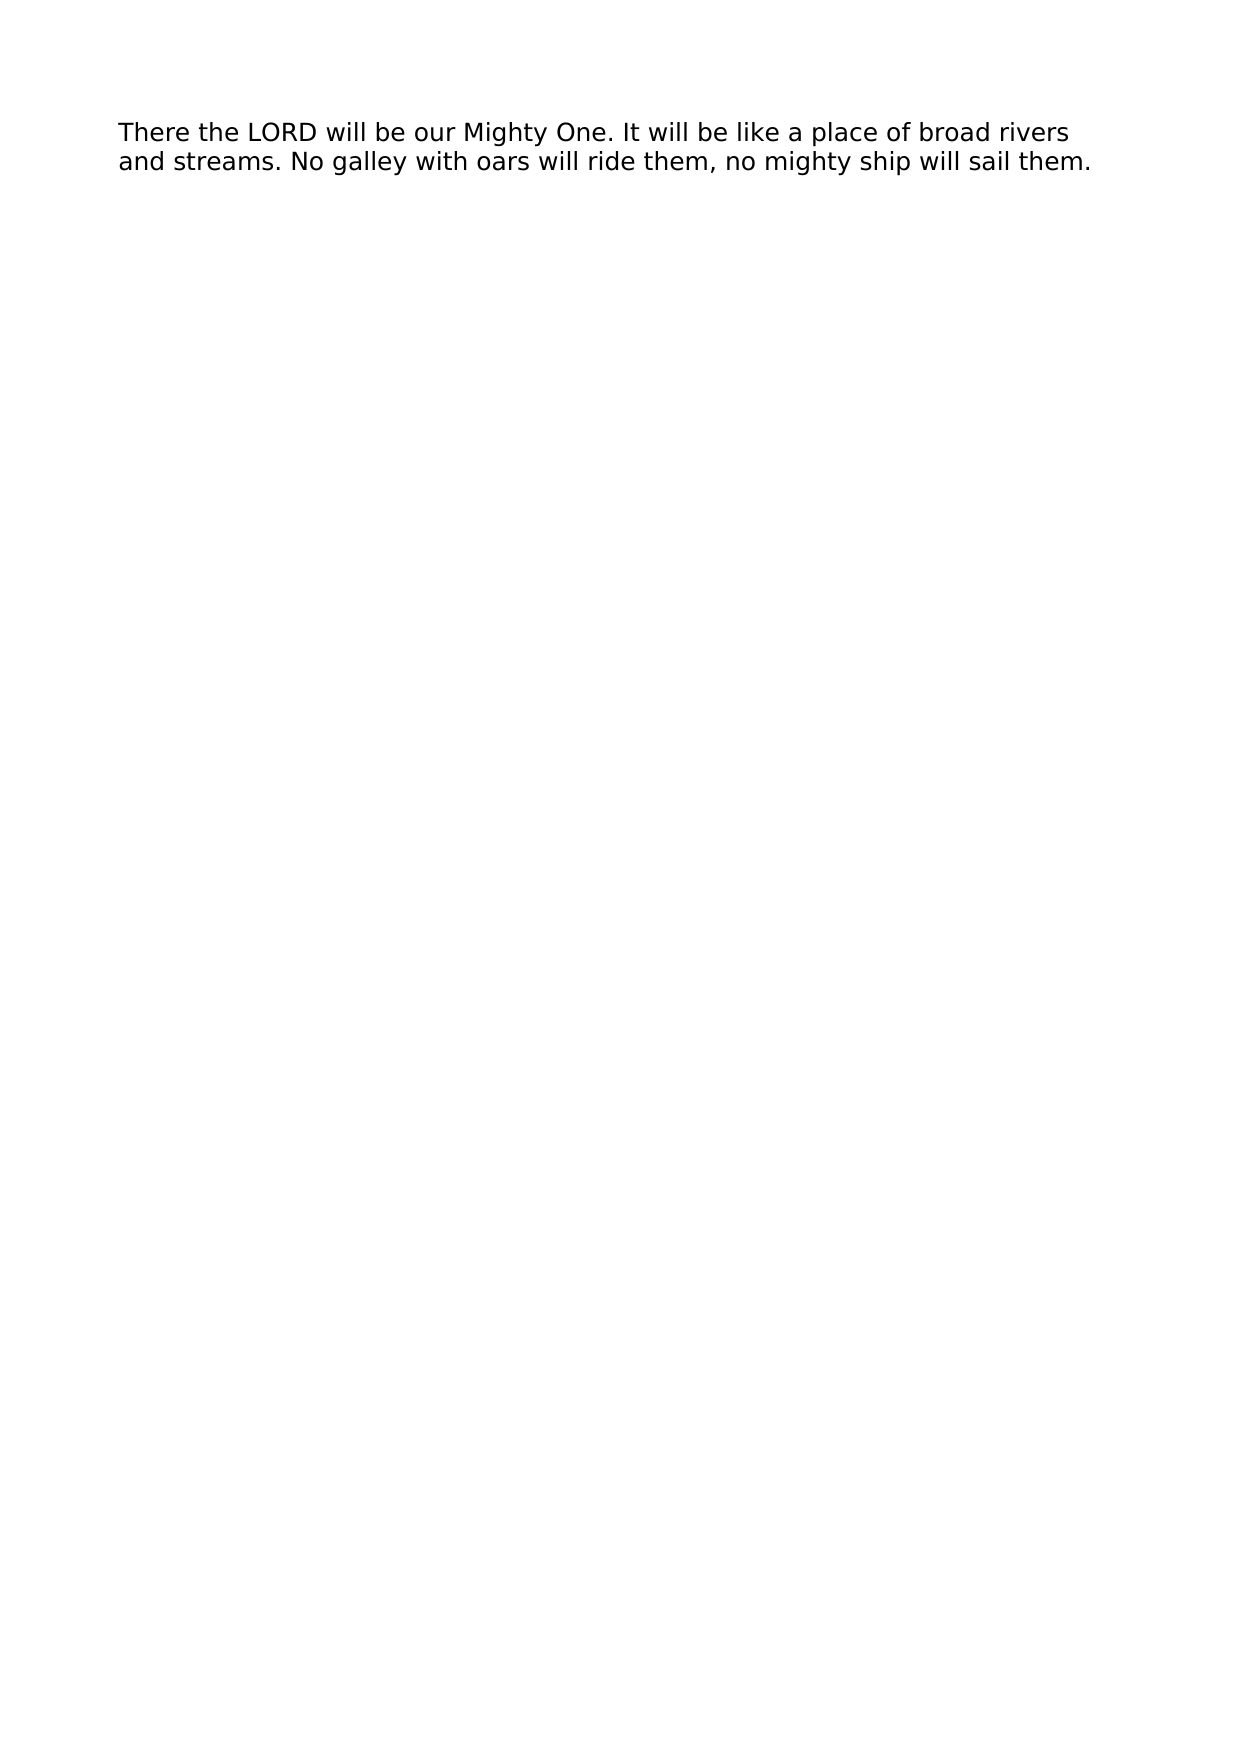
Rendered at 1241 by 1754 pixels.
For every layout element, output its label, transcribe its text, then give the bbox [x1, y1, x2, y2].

text There the LORD will be our Mighty One. It will be like a place of broad rivers and streams. No galley with oars will ride them, no mighty ship will sail them. [118, 118, 1122, 176]
